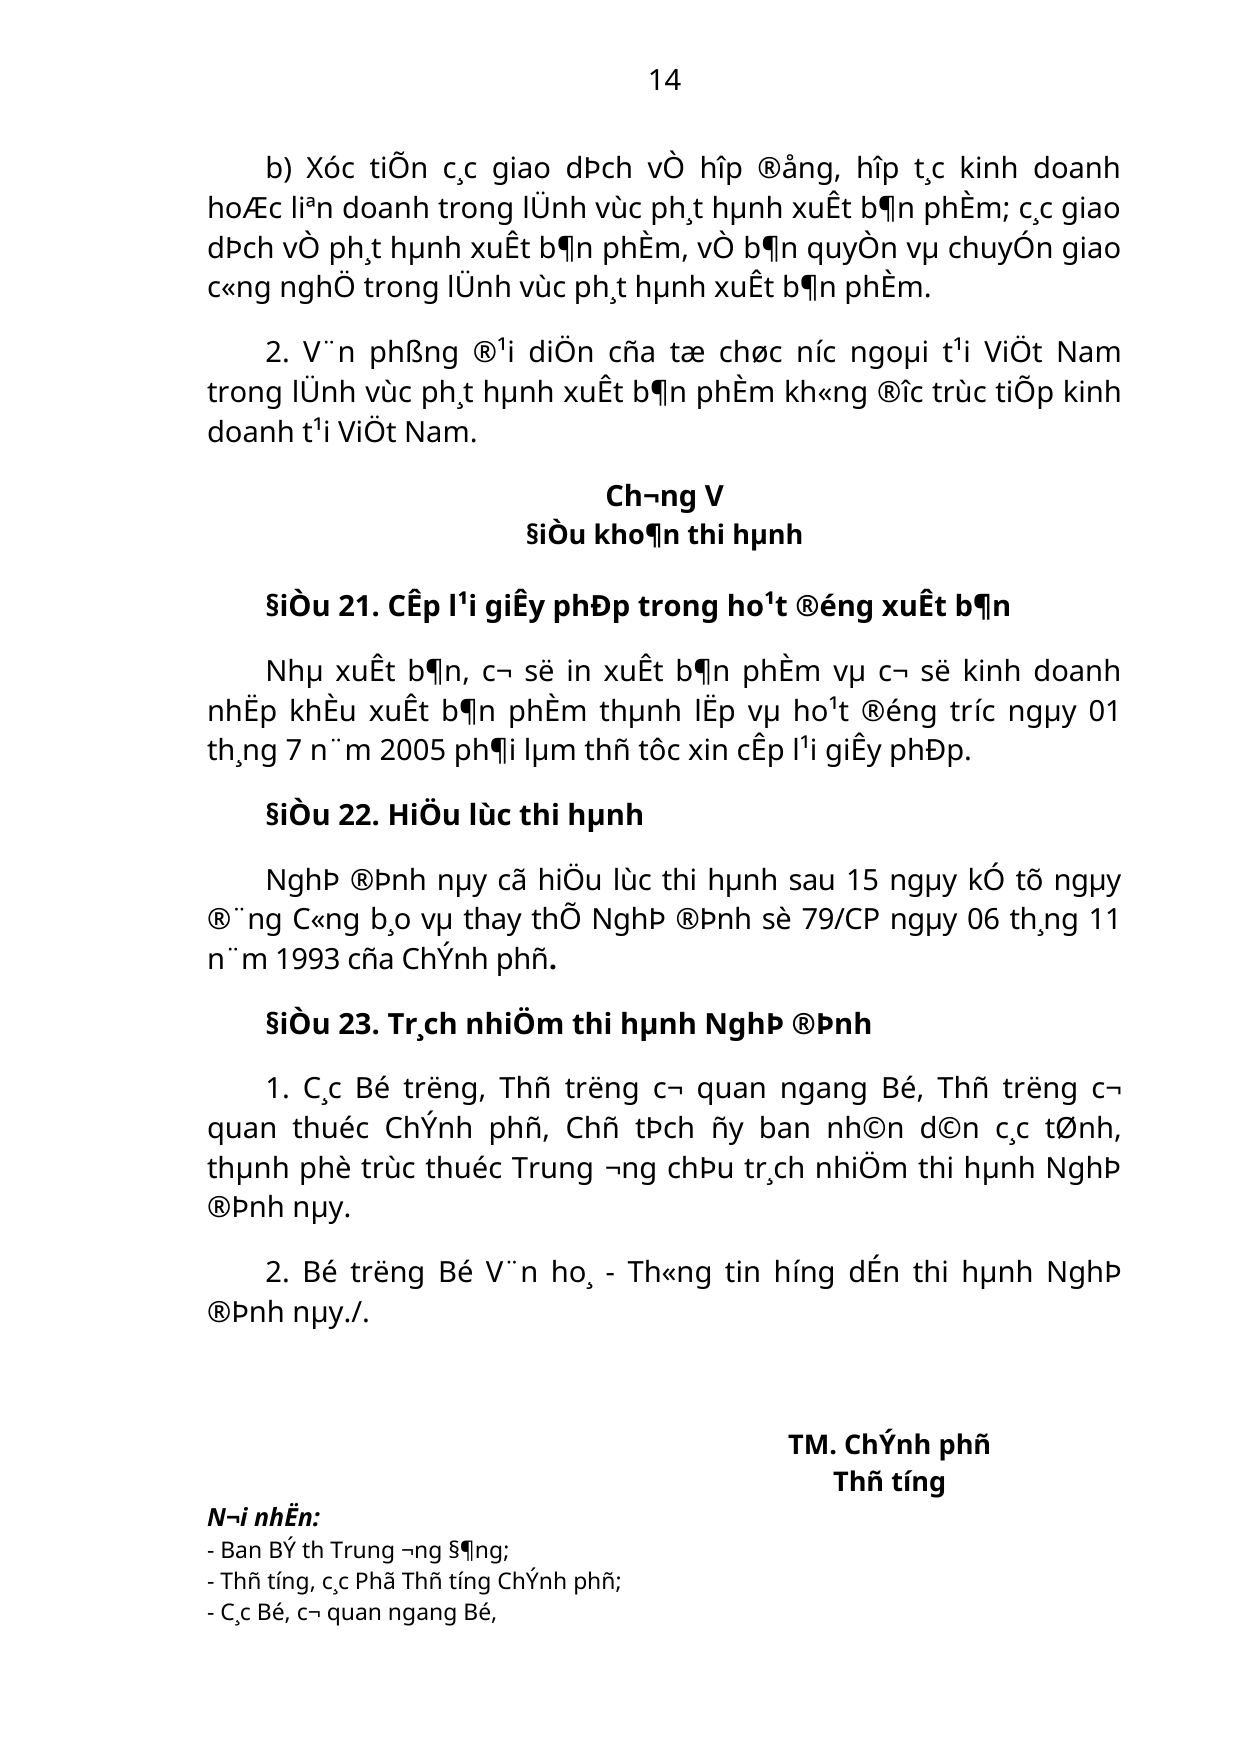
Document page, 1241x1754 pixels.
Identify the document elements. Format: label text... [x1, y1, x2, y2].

text 2. Bé tr­ëng Bé V¨n ho¸ - Th«ng tin h­íng dÉn thi hµnh NghÞ ®Þnh nµy./. [207, 1251, 1122, 1331]
text §iÒu 21. CÊp l¹i giÊy phÐp trong ho¹t ®éng xuÊt b¶n [207, 586, 1122, 625]
text - C¸c Bé, c¬ quan ngang Bé, [207, 1596, 1122, 1627]
text §iÒu kho¶n thi hµnh [207, 515, 1122, 552]
text TM. ChÝnh phñ [657, 1426, 1122, 1463]
text - Thñ t­íng, c¸c Phã Thñ t­íng ChÝnh phñ; [207, 1565, 1122, 1596]
text §iÒu 23. Tr¸ch nhiÖm thi hµnh NghÞ ®Þnh [207, 1003, 1122, 1043]
text b) Xóc tiÕn c¸c giao dÞch vÒ hîp ®ång, hîp t¸c kinh doanh hoÆc liªn doanh trong lÜnh vùc ph¸t hµnh xuÊt b¶n phÈm; c¸c giao dÞch vÒ ph¸t hµnh xuÊt b¶n phÈm, vÒ b¶n quyÒn vµ chuyÓn giao c«ng nghÖ trong lÜnh vùc ph¸t hµnh xuÊt b¶n phÈm. [207, 148, 1122, 306]
text - Ban BÝ th­ Trung ­¬ng §¶ng; [207, 1534, 1122, 1565]
text Nhµ xuÊt b¶n, c¬ së in xuÊt b¶n phÈm vµ c¬ së kinh doanh nhËp khÈu xuÊt b¶n phÈm thµnh lËp vµ ho¹t ®éng tr­íc ngµy 01 th¸ng 7 n¨m 2005 ph¶i lµm thñ tôc xin cÊp l¹i giÊy phÐp. [207, 650, 1122, 769]
text §iÒu 22. HiÖu lùc thi hµnh [207, 794, 1122, 834]
text N¬i nhËn: [207, 1499, 1122, 1534]
text 2. V¨n phßng ®¹i diÖn cña tæ chøc n­íc ngoµi t¹i ViÖt Nam trong lÜnh vùc ph¸t hµnh xuÊt b¶n phÈm kh«ng ®­îc trùc tiÕp kinh doanh t¹i ViÖt Nam. [207, 331, 1122, 451]
text NghÞ ®Þnh nµy cã hiÖu lùc thi hµnh sau 15 ngµy kÓ tõ ngµy ®¨ng C«ng b¸o vµ thay thÕ NghÞ ®Þnh sè 79/CP ngµy 06 th¸ng 11 n¨m 1993 cña ChÝnh phñ. [207, 859, 1122, 978]
text Ch­¬ng V [207, 476, 1122, 515]
text 1. C¸c Bé tr­ëng, Thñ tr­ëng c¬ quan ngang Bé, Thñ tr­ëng c¬ quan thuéc ChÝnh phñ, Chñ tÞch ñy ban nh©n d©n c¸c tØnh, thµnh phè trùc thuéc Trung ­¬ng chÞu tr¸ch nhiÖm thi hµnh NghÞ ®Þnh nµy. [207, 1068, 1122, 1226]
text Thñ t­íng [657, 1463, 1122, 1499]
